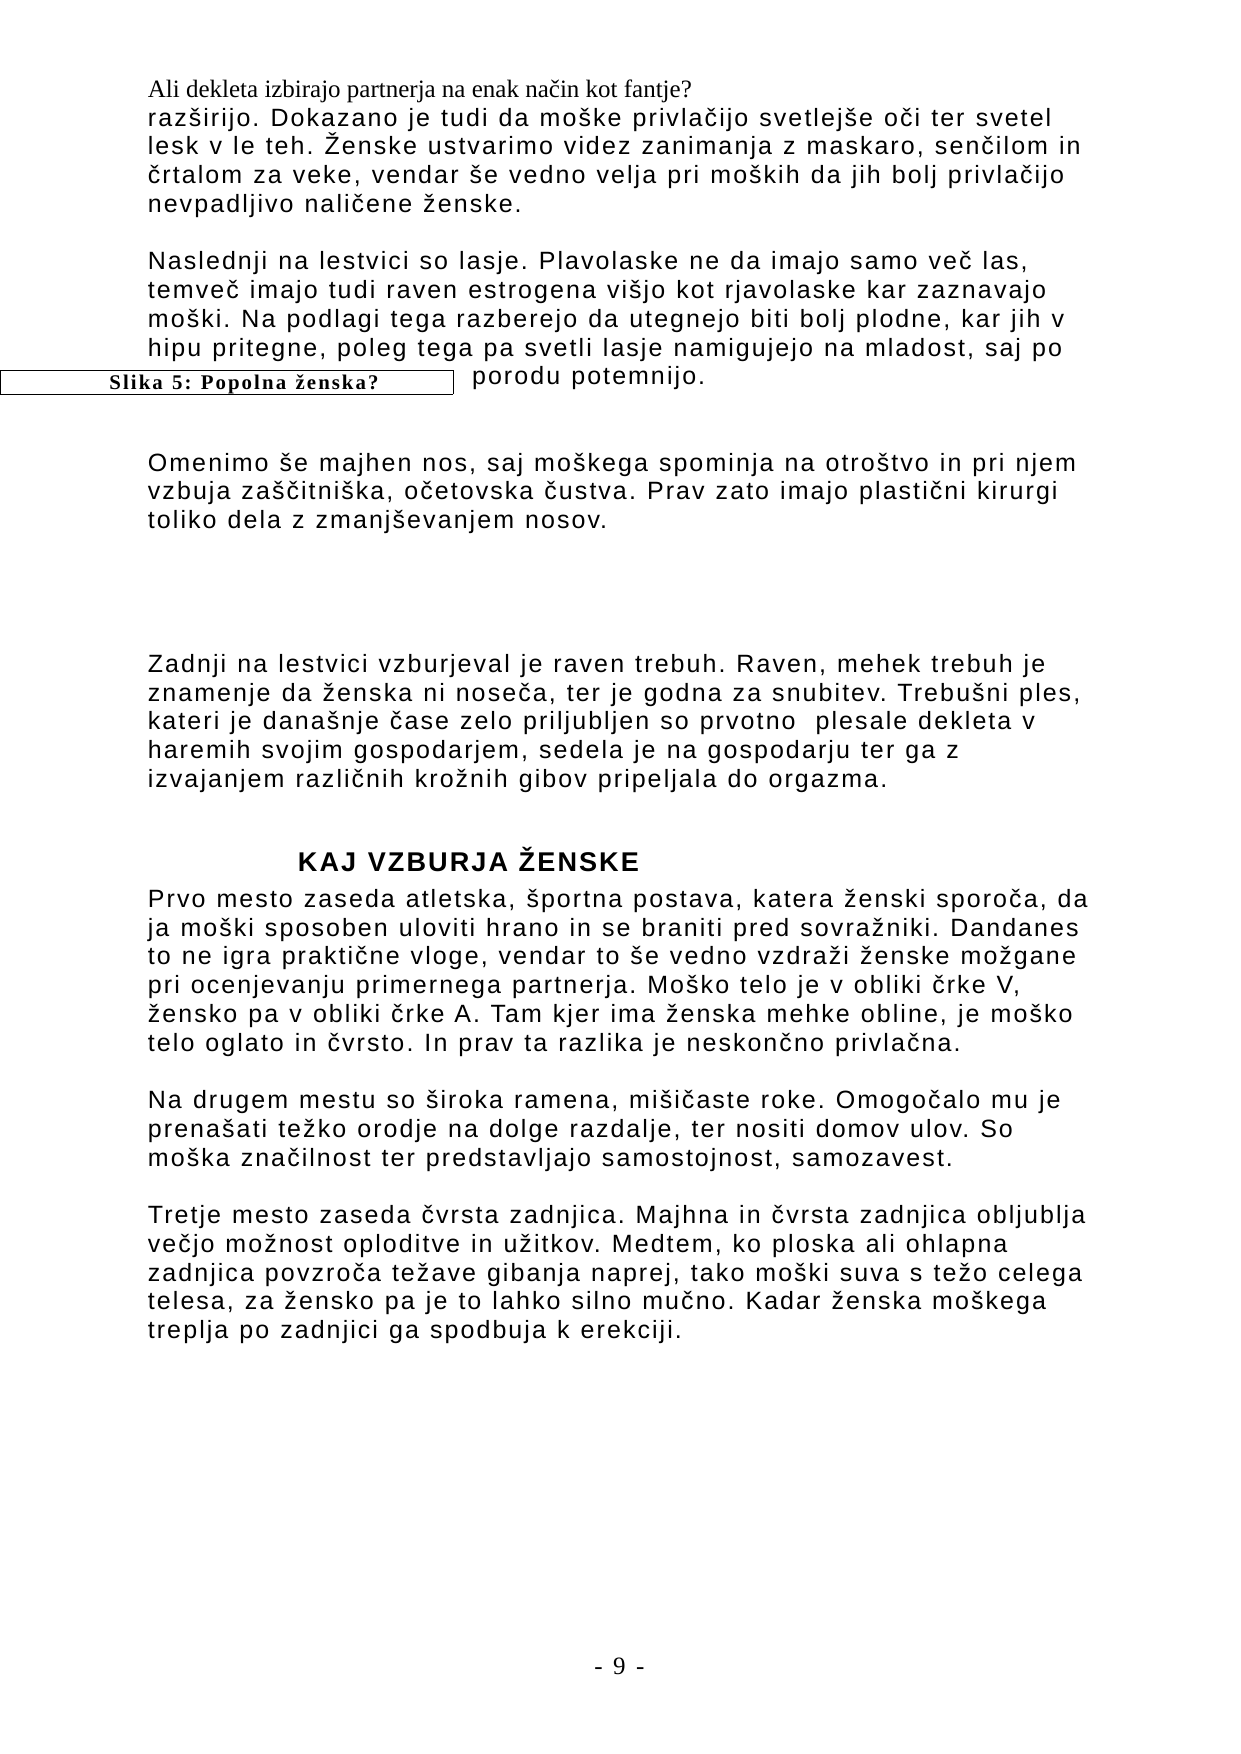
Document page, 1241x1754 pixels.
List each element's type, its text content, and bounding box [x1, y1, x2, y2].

text Na drugem mestu so široka ramena, mišičaste roke. Omogočalo mu je prenašati težko orodje na dolge razdalje, ter nositi domov ulov. So moška značilnost ter predstavljajo samostojnost, samozavest. [148, 1085, 1092, 1171]
text Naslednji na lestvici so lasje. Plavolaske ne da imajo samo več las, temveč imajo tudi raven estrogena višjo kot rjavolaske kar zaznavajo moški. Na podlagi tega razberejo da utegnejo biti bolj plodne, kar jih v hipu pritegne, poleg tega pa svetli lasje namigujejo na mladost, saj po porodu potemnijo. [148, 246, 1092, 390]
text razširijo. Dokazano je tudi da moške privlačijo svetlejše oči ter svetel lesk v le teh. Ženske ustvarimo videz zanimanja z maskaro, senčilom in črtalom za veke, vendar še vedno velja pri moških da jih bolj privlačijo nevpadljivo naličene ženske. [148, 103, 1092, 218]
subtitle KAJ VZBURJA ŽENSKE [260, 846, 1092, 878]
text Prvo mesto zaseda atletska, športna postava, katera ženski sporoča, da ja moški sposoben uloviti hrano in se braniti pred sovražniki. Dandanes to ne igra praktične vloge, vendar to še vedno vzdraži ženske možgane pri ocenjevanju primernega partnerja. Moško telo je v obliki črke V, žensko pa v obliki črke A. Tam kjer ima ženska mehke obline, je moško telo oglato in čvrsto. In prav ta razlika je neskončno privlačna. [148, 884, 1092, 1056]
text Tretje mesto zaseda čvrsta zadnjica. Majhna in čvrsta zadnjica obljublja večjo možnost oploditve in užitkov. Medtem, ko ploska ali ohlapna zadnjica povzroča težave gibanja naprej, tako moški suva s težo celega telesa, za žensko pa je to lahko silno mučno. Kadar ženska moškega treplja po zadnjici ga spodbuja k erekciji. [148, 1200, 1092, 1344]
text Zadnji na lestvici vzburjeval je raven trebuh. Raven, mehek trebuh je znamenje da ženska ni noseča, ter je godna za snubitev. Trebušni ples, kateri je današnje čase zelo priljubljen so prvotno plesale dekleta v haremih svojim gospodarjem, sedela je na gospodarju ter ga z izvajanjem različnih krožnih gibov pripeljala do orgazma. [148, 649, 1092, 793]
text Slika 5: Popolna ženska? [1, 371, 453, 394]
text Omenimo še majhen nos, saj moškega spominja na otroštvo in pri njem vzbuja zaščitniška, očetovska čustva. Prav zato imajo plastični kirurgi toliko dela z zmanjševanjem nosov. [148, 448, 1092, 534]
